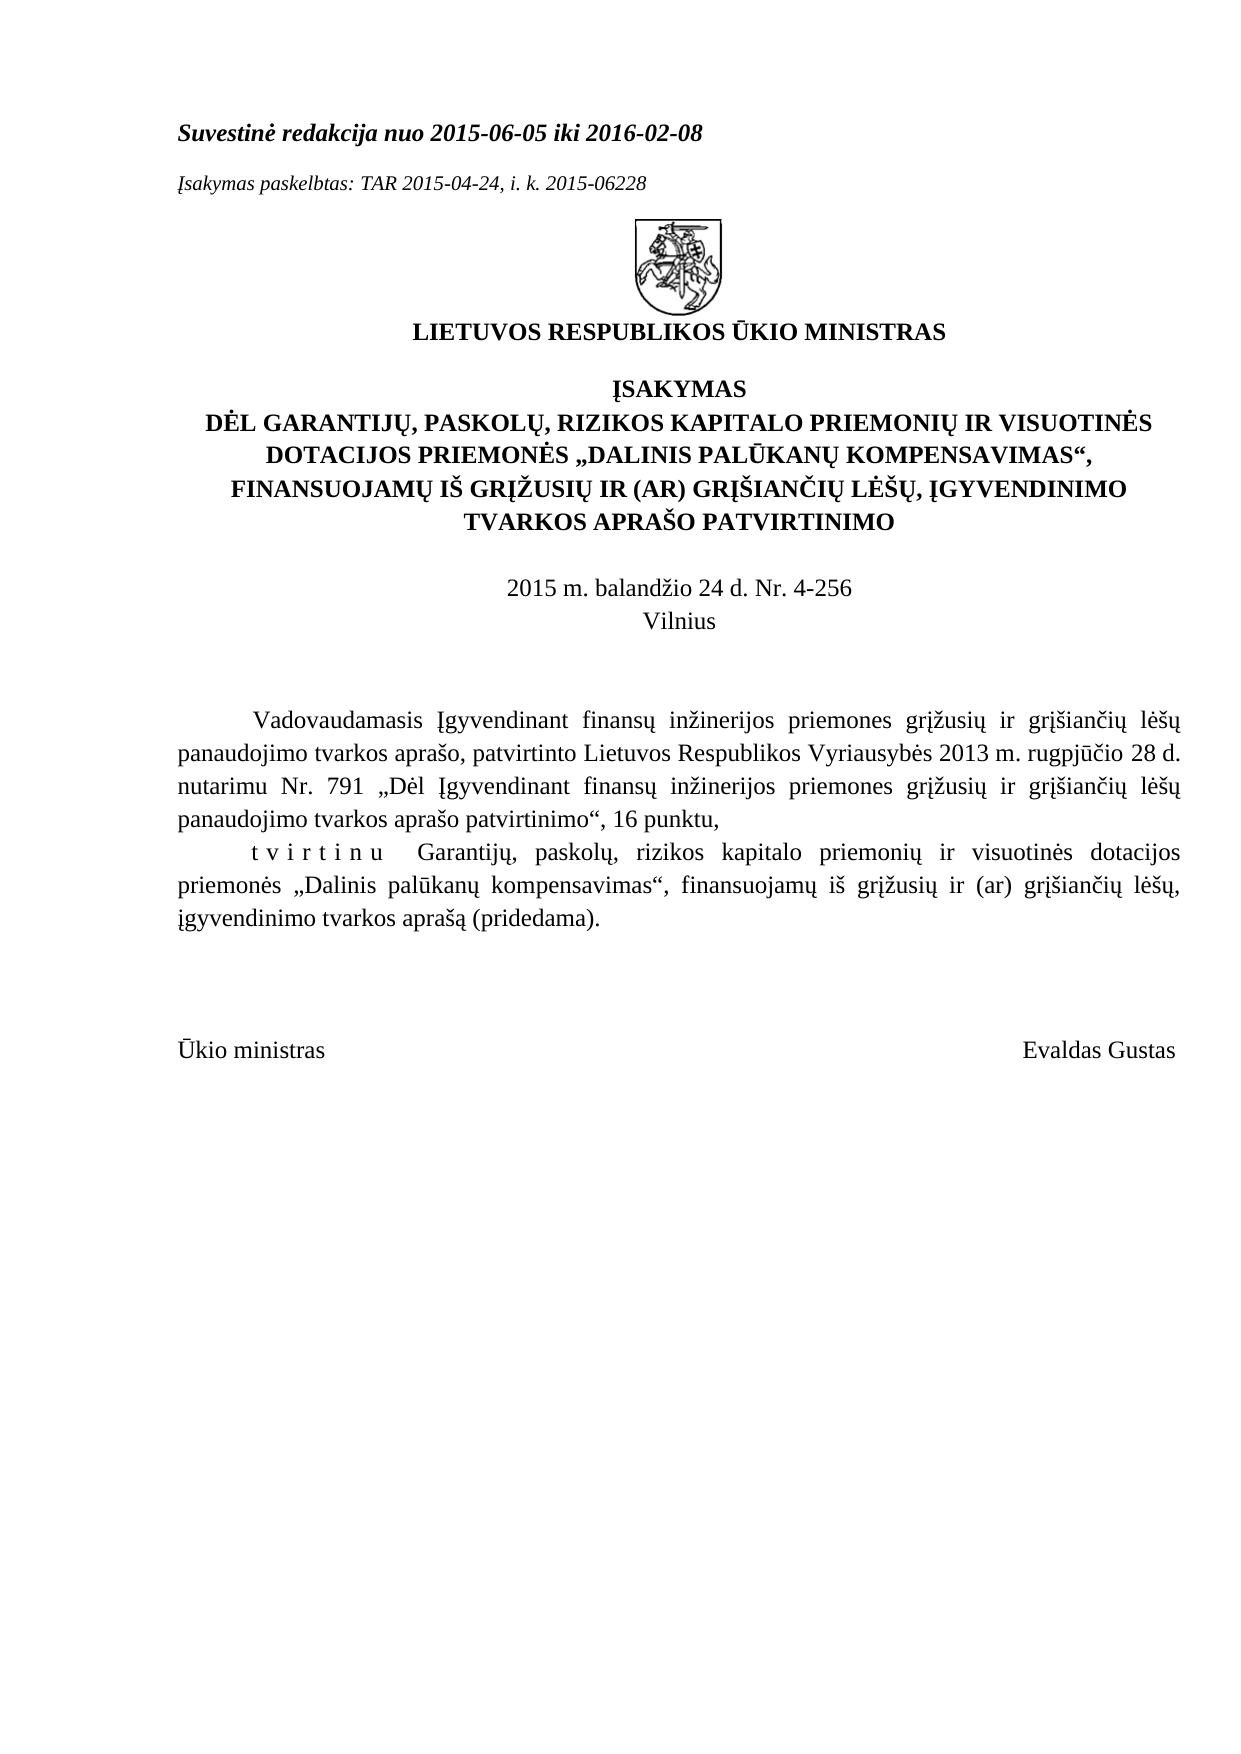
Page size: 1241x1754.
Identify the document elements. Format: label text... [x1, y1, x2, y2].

text tvirtinu Garantijų, paskolų, rizikos kapitalo priemonių ir visuotinės dotacijos priemonės „Dalinis palūkanų kompensavimas“, finansuojamų iš grįžusių ir (ar) grįšiančių lėšų, įgyvendinimo tvarkos aprašą (pridedama). [177, 837, 1181, 932]
text Suvestinė redakcija nuo 2015-06-05 iki 2016-02-08 [177, 118, 1181, 147]
text Vadovaudamasis Įgyvendinant finansų inžinerijos priemones grįžusių ir grįšiančių lėšų panaudojimo tvarkos aprašo, patvirtinto Lietuvos Respublikos Vyriausybės 2013 m. rugpjūčio 28 d. nutarimu Nr. 791 „Dėl Įgyvendinant finansų inžinerijos priemones grįžusių ir grįšiančių lėšų panaudojimo tvarkos aprašo patvirtinimo“, 16 punktu, [177, 705, 1181, 833]
text DĖL GARANTIJŲ, PASKOLŲ, RIZIKOS KAPITALO PRIEMONIŲ IR VISUOTINĖS DOTACIJOS PRIEMONĖS „DALINIS PALŪKANŲ KOMPENSAVIMAS“, FINANSUOJAMŲ IŠ GRĮŽUSIŲ IR (AR) GRĮŠIANČIŲ LĖŠŲ, ĮGYVENDINIMO TVARKOS APRAŠO PATVIRTINIMO [177, 408, 1181, 535]
text LIETUVOS RESPUBLIKOS ŪKIO MINISTRAS [177, 317, 1181, 346]
text Vilnius [177, 606, 1181, 634]
text Įsakymas paskelbtas: TAR 2015-04-24, i. k. 2015-06228 [177, 171, 1181, 195]
text 2015 m. balandžio 24 d. Nr. 4-256 [177, 573, 1181, 601]
text Ūkio ministras Evaldas Gustas [177, 1035, 1181, 1064]
text ĮSAKYMAS [177, 374, 1181, 403]
